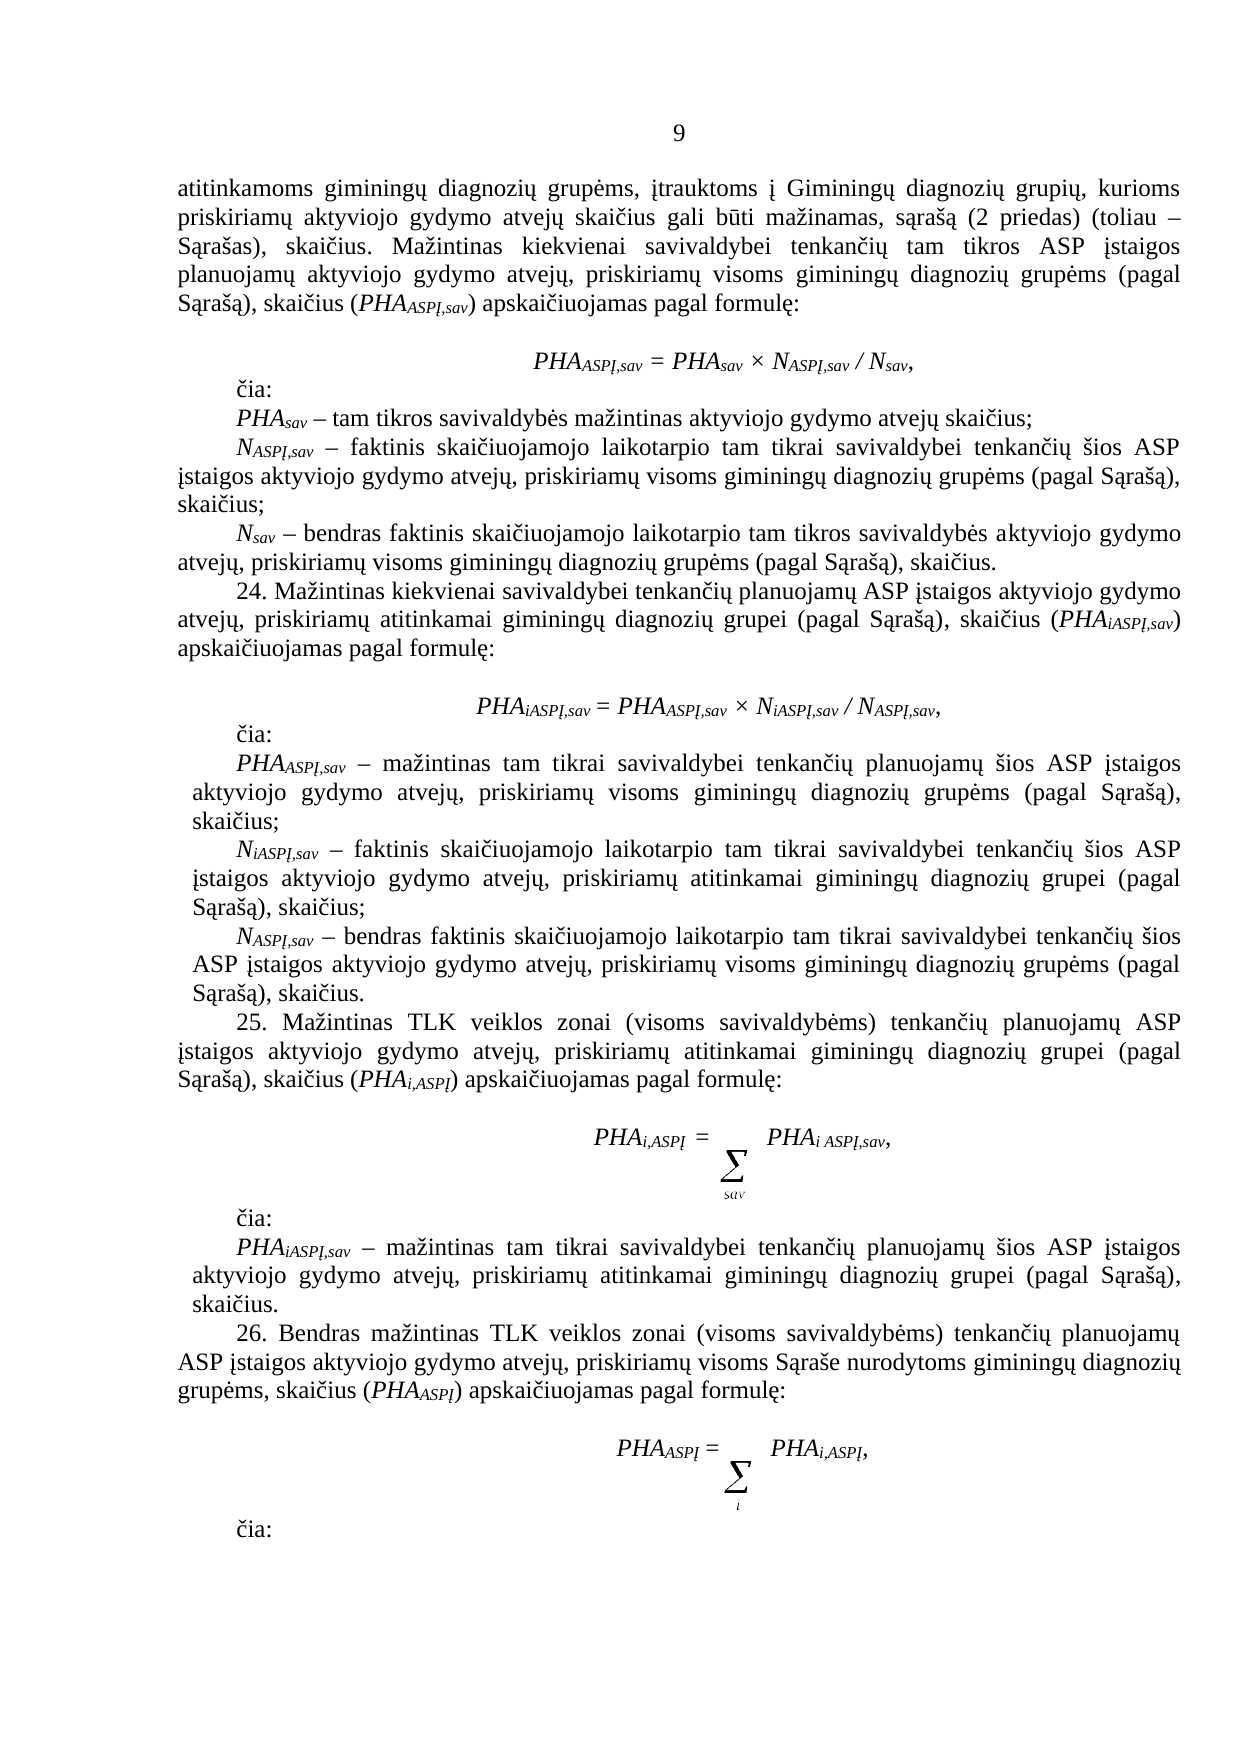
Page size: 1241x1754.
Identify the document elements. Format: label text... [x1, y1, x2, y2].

text PHAi,ASPĮ = PHAi ASPĮ,sav, [303, 1122, 1181, 1203]
text NASPĮ,sav – bendras faktinis skaičiuojamojo laikotarpio tam tikrai savivaldybei tenkančių šios ASP įstaigos aktyviojo gydymo atvejų, priskiriamų visoms giminingų diagnozių grupėms (pagal Sąrašą), skaičius. [192, 921, 1181, 1007]
text PHAASPĮ,sav – mažintinas tam tikrai savivaldybei tenkančių planuojamų šios ASP įstaigos aktyviojo gydymo atvejų, priskiriamų visoms giminingų diagnozių grupėms (pagal Sąrašą), skaičius; [192, 748, 1181, 834]
text 26. Bendras mažintinas TLK veiklos zonai (visoms savivaldybėms) tenkančių planuojamų ASP įstaigos aktyviojo gydymo atvejų, priskiriamų visoms Sąraše nurodytoms giminingų diagnozių grupėms, skaičius (PHAASPĮ) apskaičiuojamas pagal formulę: [177, 1318, 1181, 1404]
text čia: [236, 1203, 1181, 1232]
text NiASPĮ,sav – faktinis skaičiuojamojo laikotarpio tam tikrai savivaldybei tenkančių šios ASP įstaigos aktyviojo gydymo atvejų, priskiriamų atitinkamai giminingų diagnozių grupei (pagal Sąrašą), skaičius; [192, 834, 1181, 921]
text 25. Mažintinas TLK veiklos zonai (visoms savivaldybėms) tenkančių planuojamų ASP įstaigos aktyviojo gydymo atvejų, priskiriamų atitinkamai giminingų diagnozių grupei (pagal Sąrašą), skaičius (PHAi,ASPĮ) apskaičiuojamas pagal formulę: [177, 1007, 1181, 1093]
text PHAsav – tam tikros savivaldybės mažintinas aktyviojo gydymo atvejų skaičius; [177, 403, 1181, 432]
text 24. Mažintinas kiekvienai savivaldybei tenkančių planuojamų ASP įstaigos aktyviojo gydymo atvejų, priskiriamų atitinkamai giminingų diagnozių grupei (pagal Sąrašą), skaičius (PHAiASPĮ,sav) apskaičiuojamas pagal formulę: [177, 576, 1181, 662]
text Nsav – bendras faktinis skaičiuojamojo laikotarpio tam tikros savivaldybės aktyviojo gydymo atvejų, priskiriamų visoms giminingų diagnozių grupėms (pagal Sąrašą), skaičius. [177, 518, 1181, 576]
text atitinkamoms giminingų diagnozių grupėms, įtrauktoms į Giminingų diagnozių grupių, kurioms priskiriamų aktyviojo gydymo atvejų skaičius gali būti mažinamas, sąrašą (2 priedas) (toliau – Sąrašas), skaičius. Mažintinas kiekvienai savivaldybei tenkančių tam tikros ASP įstaigos planuojamų aktyviojo gydymo atvejų, priskiriamų visoms giminingų diagnozių grupėms (pagal Sąrašą), skaičius (PHAASPĮ,sav) apskaičiuojamas pagal formulę: [177, 173, 1181, 317]
text PHAiASPĮ,sav = PHAASPĮ,sav × NiASPĮ,sav / NASPĮ,sav, [192, 691, 1181, 719]
text PHAASPĮ =PHAi,ASPĮ, [303, 1433, 1181, 1514]
text PHAiASPĮ,sav – mažintinas tam tikrai savivaldybei tenkančių planuojamų šios ASP įstaigos aktyviojo gydymo atvejų, priskiriamų atitinkamai giminingų diagnozių grupei (pagal Sąrašą), skaičius. [192, 1232, 1181, 1318]
text čia: [177, 1514, 1181, 1543]
text čia: [177, 374, 1181, 403]
text NASPĮ,sav – faktinis skaičiuojamojo laikotarpio tam tikrai savivaldybei tenkančių šios ASP įstaigos aktyviojo gydymo atvejų, priskiriamų visoms giminingų diagnozių grupėms (pagal Sąrašą), skaičius; [177, 432, 1181, 518]
text PHAASPĮ,sav = PHAsav × NASPĮ,sav / Nsav, [266, 346, 1181, 374]
text čia: [192, 719, 1181, 748]
